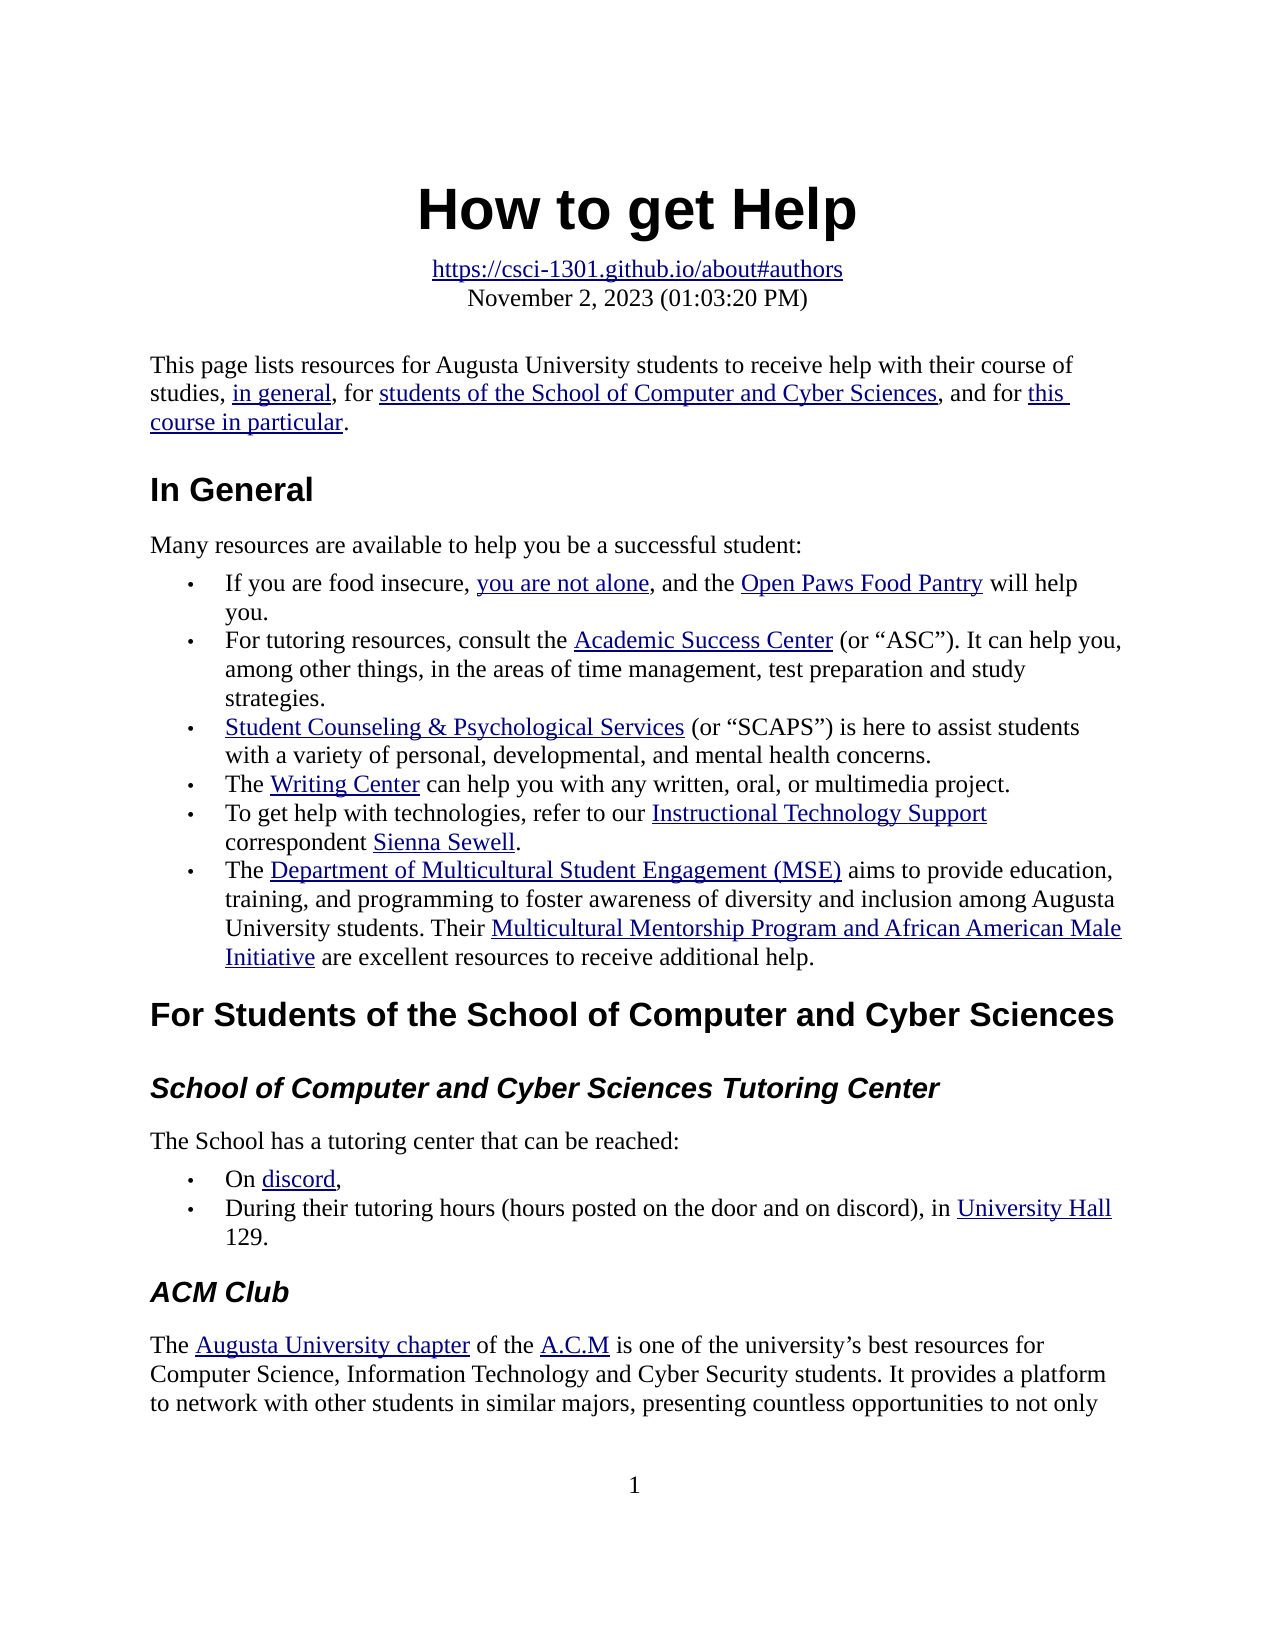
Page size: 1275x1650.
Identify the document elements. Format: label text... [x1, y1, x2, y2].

text The School has a tutoring center that can be reached: [150, 1126, 1125, 1155]
subtitle School of Computer and Cyber Sciences Tutoring Center [150, 1071, 1125, 1105]
text November 2, 2023 (01:03:20 PM) [150, 283, 1125, 312]
subtitle In General [150, 470, 1125, 509]
text Many resources are available to help you be a successful student: [150, 530, 1125, 559]
list Student Counseling & Psychological Services (or “SCAPS”) is here to assist students with a variety of personal, developmental, and mental health concerns. [187, 712, 1125, 769]
text https://csci-1301.github.io/about#authors [150, 254, 1125, 283]
text This page lists resources for Augusta University students to receive help with their course of studies, in general, for students of the School of Computer and Cyber Sciences, and for this course in particular. [150, 350, 1125, 436]
list To get help with technologies, refer to our Instructional Technology Support correspondent Sienna Sewell. [187, 798, 1125, 855]
list If you are food insecure, you are not alone, and the Open Paws Food Pantry will help you. [187, 568, 1125, 625]
list The Writing Center can help you with any written, oral, or multimedia project. [187, 769, 1125, 798]
list The Department of Multicultural Student Engagement (MSE) aims to provide education, training, and programming to foster awareness of diversity and inclusion among Augusta University students. Their Multicultural Mentorship Program and African American Male Initiative are excellent resources to receive additional help. [187, 855, 1125, 970]
title How to get Help [150, 175, 1125, 242]
subtitle ACM Club [150, 1275, 1125, 1309]
subtitle For Students of the School of Computer and Cyber Sciences [150, 995, 1125, 1034]
list For tutoring resources, consult the Academic Success Center (or “ASC”). It can help you, among other things, in the areas of time management, test preparation and study strategies. [187, 625, 1125, 712]
list During their tutoring hours (hours posted on the door and on discord), in University Hall 129. [187, 1193, 1125, 1250]
list On discord, [187, 1164, 1125, 1193]
text The Augusta University chapter of the A.C.M is one of the university’s best resources for Computer Science, Information Technology and Cyber Security students. It provides a platform to network with other students in similar majors, presenting countless opportunities to not only [150, 1330, 1125, 1417]
